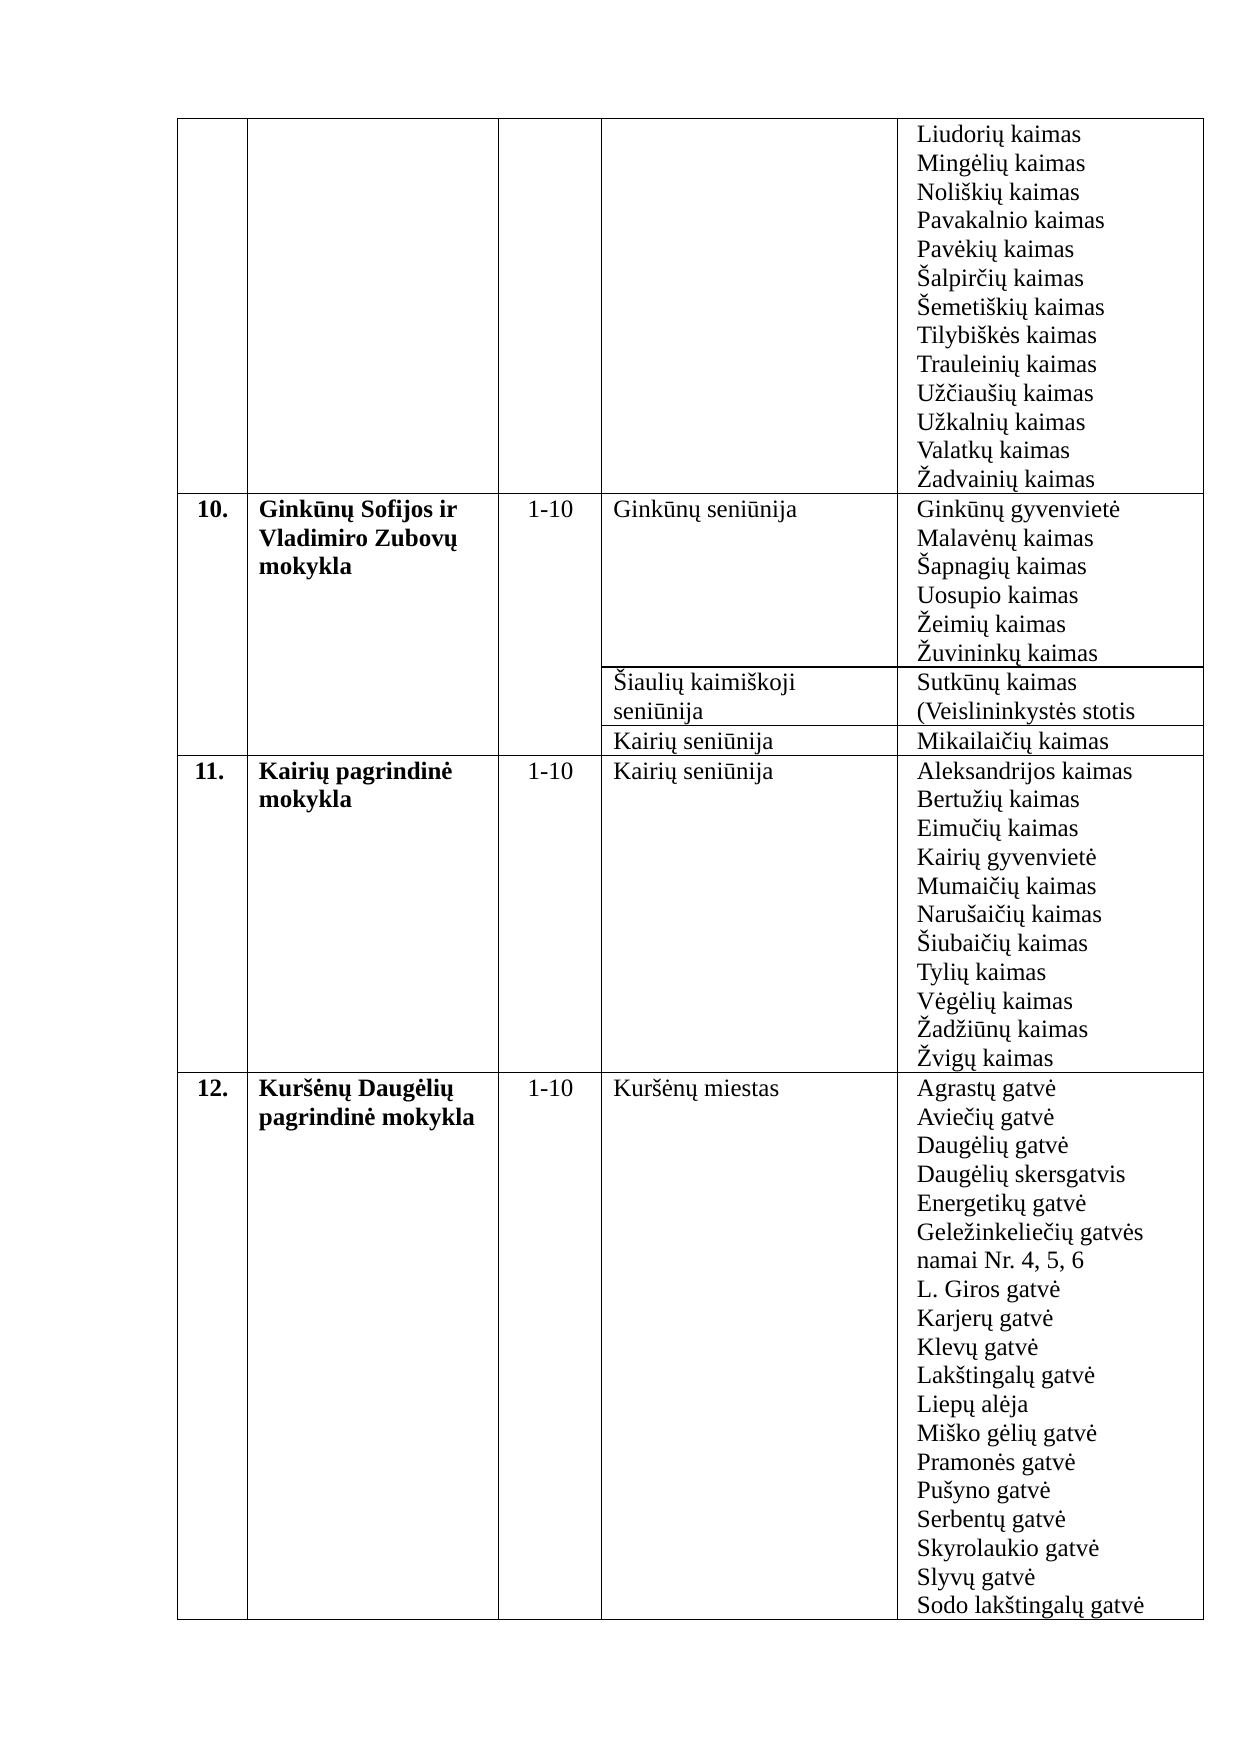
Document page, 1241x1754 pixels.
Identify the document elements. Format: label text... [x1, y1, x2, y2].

table_cell Kuršėnų miestas [602, 1073, 897, 1619]
table_cell Šiaulių kaimiškoji seniūnija [602, 668, 897, 725]
table_cell Ginkūnų Sofijos ir Vladimiro Zubovų mokykla [248, 494, 498, 755]
table_cell Kairių seniūnija [602, 726, 897, 755]
table_cell Agrastų gatvė Aviečių gatvė Daugėlių gatvė Daugėlių skersgatvis Energetikų gatvė Geležinkeliečių gatvės namai Nr. 4, 5, 6 L. Giros gatvė Karjerų gatvė Klevų gatvė Lakštingalų gatvė Liepų alėja Miško gėlių gatvė Pramonės gatvė Pušyno gatvė Serbentų gatvė Skyrolaukio gatvė Slyvų gatvė Sodo lakštingalų gatvė [898, 1073, 1203, 1619]
table_cell [499, 119, 601, 493]
table_cell Sutkūnų kaimas (Veislininkystės stotis [898, 668, 1203, 725]
table_cell 1-10 [499, 756, 601, 1072]
table_cell 1-10 [499, 494, 601, 755]
table_cell 1-10 [499, 1073, 601, 1619]
table_cell Kairių pagrindinė mokykla [248, 756, 498, 1072]
table_cell Aleksandrijos kaimas Bertužių kaimas Eimučių kaimas Kairių gyvenvietė Mumaičių kaimas Narušaičių kaimas Šiubaičių kaimas Tylių kaimas Vėgėlių kaimas Žadžiūnų kaimas Žvigų kaimas [898, 756, 1203, 1072]
table_cell Mikailaičių kaimas [898, 726, 1203, 755]
table_cell 10. [178, 494, 247, 755]
table_cell Kairių seniūnija [602, 756, 897, 1072]
table_cell Ginkūnų seniūnija [602, 494, 897, 666]
table_cell Ginkūnų gyvenvietė Malavėnų kaimas Šapnagių kaimas Uosupio kaimas Žeimių kaimas Žuvininkų kaimas [898, 494, 1203, 666]
table_cell 11. [178, 756, 247, 1072]
table_cell 12. [178, 1073, 247, 1619]
table_cell [602, 119, 897, 493]
table_cell [248, 119, 498, 493]
table_cell [178, 119, 247, 493]
table_cell Kuršėnų Daugėlių pagrindinė mokykla [248, 1073, 498, 1619]
table_cell Liudorių kaimas Mingėlių kaimas Noliškių kaimas Pavakalnio kaimas Pavėkių kaimas Šalpirčių kaimas Šemetiškių kaimas Tilybiškės kaimas Trauleinių kaimas Užčiaušių kaimas Užkalnių kaimas Valatkų kaimas Žadvainių kaimas [898, 119, 1203, 493]
